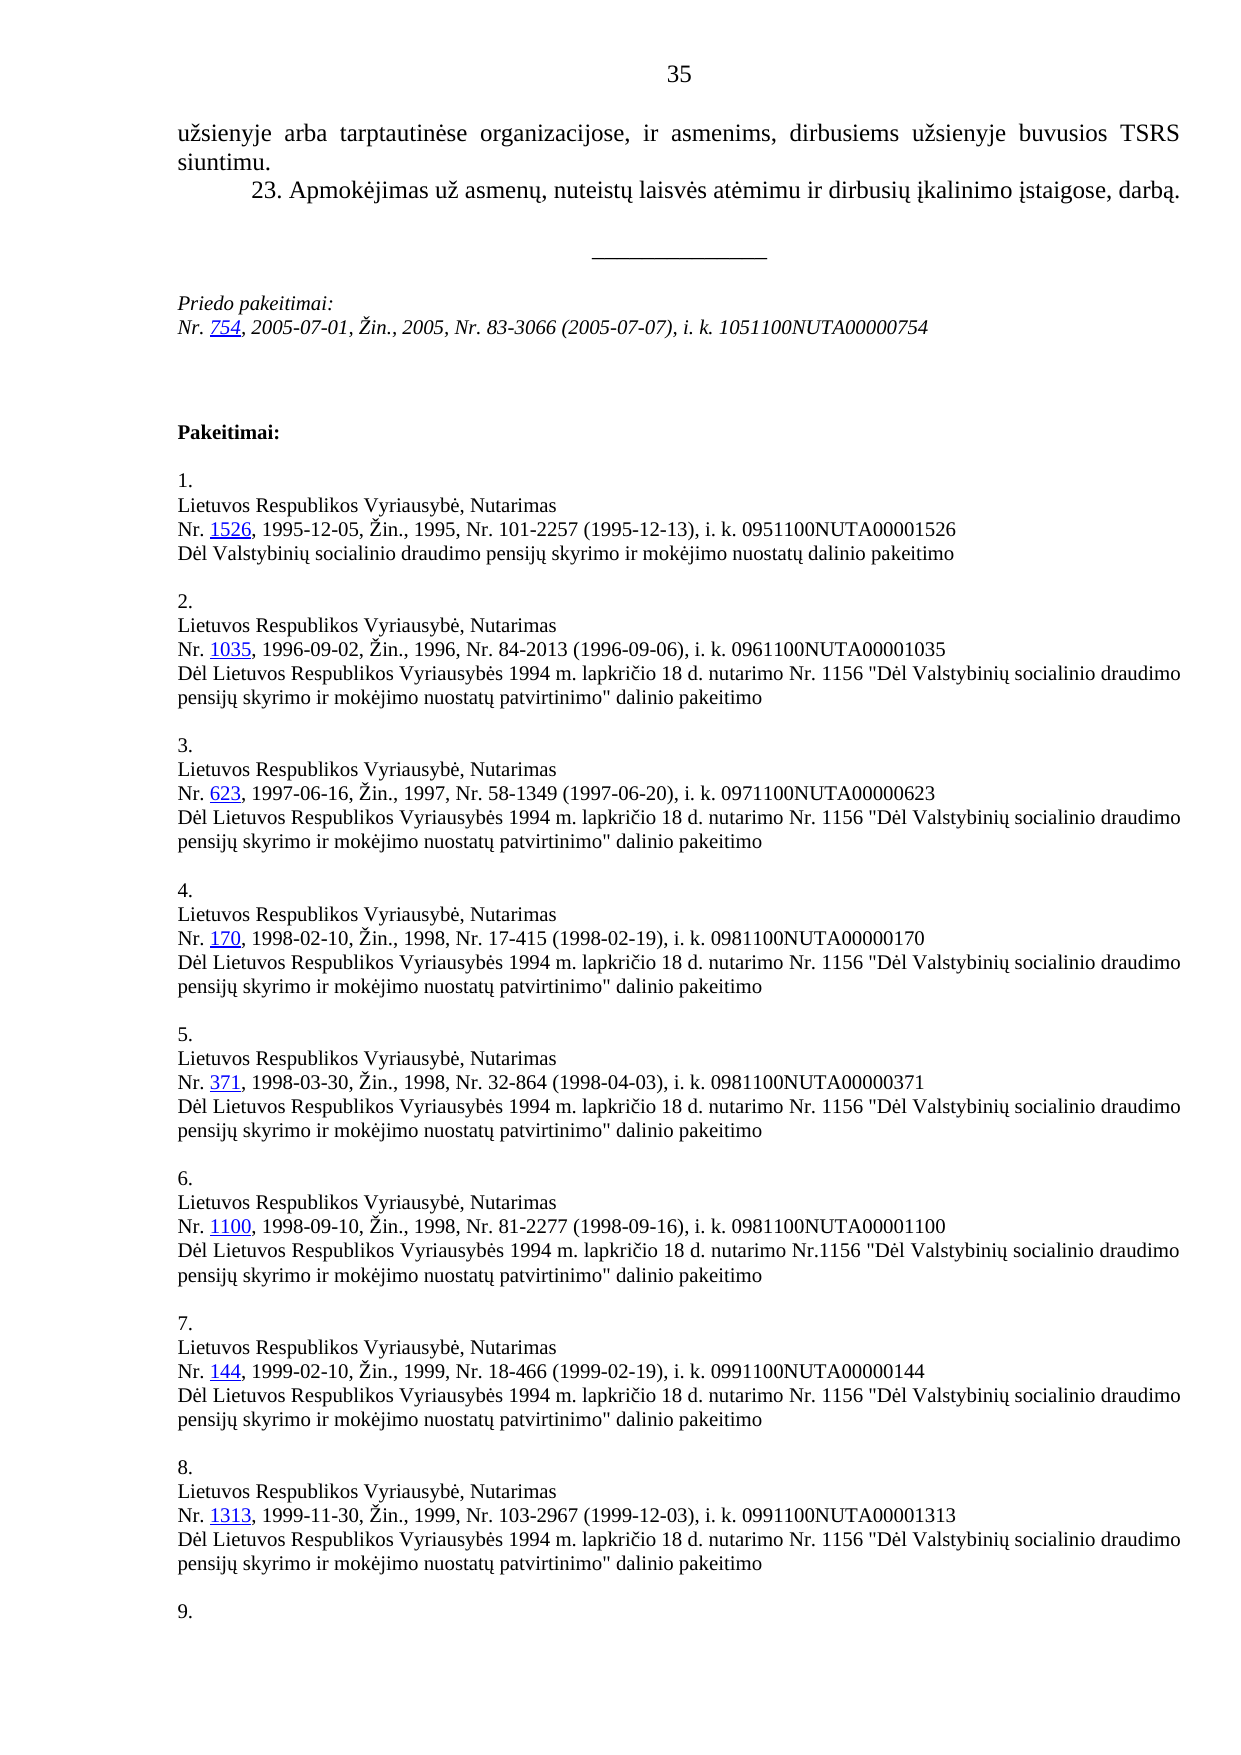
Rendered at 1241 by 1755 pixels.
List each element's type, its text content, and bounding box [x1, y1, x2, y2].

text Nr. 371, 1998-03-30, Žin., 1998, Nr. 32-864 (1998-04-03), i. k. 0981100NUTA00000371 [177, 1070, 1181, 1094]
text Lietuvos Respublikos Vyriausybė, Nutarimas [177, 1046, 1181, 1070]
text Lietuvos Respublikos Vyriausybė, Nutarimas [177, 1479, 1181, 1503]
text ______________ [177, 233, 1181, 262]
text 4. [177, 877, 1181, 902]
text 7. [177, 1311, 1181, 1335]
text Nr. 144, 1999-02-10, Žin., 1999, Nr. 18-466 (1999-02-19), i. k. 0991100NUTA00000144 [177, 1359, 1181, 1383]
text Nr. 1100, 1998-09-10, Žin., 1998, Nr. 81-2277 (1998-09-16), i. k. 0981100NUTA00001100 [177, 1214, 1181, 1238]
text 3. [177, 733, 1181, 757]
text Dėl Lietuvos Respublikos Vyriausybės 1994 m. lapkričio 18 d. nutarimo Nr. 1156 "Dėl Valstybinių socialinio draudimo pensijų skyrimo ir mokėjimo nuostatų patvirtinimo" dalinio pakeitimo [177, 1383, 1181, 1431]
text 1. [177, 468, 1181, 492]
text Dėl Lietuvos Respublikos Vyriausybės 1994 m. lapkričio 18 d. nutarimo Nr. 1156 "Dėl Valstybinių socialinio draudimo pensijų skyrimo ir mokėjimo nuostatų patvirtinimo" dalinio pakeitimo [177, 950, 1181, 998]
text 2. [177, 589, 1181, 613]
text Priedo pakeitimai: [177, 291, 1181, 315]
text 5. [177, 1022, 1181, 1046]
text 23. Apmokėjimas už asmenų, nuteistų laisvės atėmimu ir dirbusių įkalinimo įstaigose, darbą. [177, 176, 1181, 204]
text Lietuvos Respublikos Vyriausybė, Nutarimas [177, 613, 1181, 637]
text Nr. 1035, 1996-09-02, Žin., 1996, Nr. 84-2013 (1996-09-06), i. k. 0961100NUTA00001035 [177, 637, 1181, 661]
text Dėl Lietuvos Respublikos Vyriausybės 1994 m. lapkričio 18 d. nutarimo Nr. 1156 "Dėl Valstybinių socialinio draudimo pensijų skyrimo ir mokėjimo nuostatų patvirtinimo" dalinio pakeitimo [177, 1094, 1181, 1142]
text Dėl Lietuvos Respublikos Vyriausybės 1994 m. lapkričio 18 d. nutarimo Nr. 1156 "Dėl Valstybinių socialinio draudimo pensijų skyrimo ir mokėjimo nuostatų patvirtinimo" dalinio pakeitimo [177, 805, 1181, 853]
text Dėl Lietuvos Respublikos Vyriausybės 1994 m. lapkričio 18 d. nutarimo Nr. 1156 "Dėl Valstybinių socialinio draudimo pensijų skyrimo ir mokėjimo nuostatų patvirtinimo" dalinio pakeitimo [177, 661, 1181, 709]
text Lietuvos Respublikos Vyriausybė, Nutarimas [177, 492, 1181, 517]
text Dėl Valstybinių socialinio draudimo pensijų skyrimo ir mokėjimo nuostatų dalinio pakeitimo [177, 541, 1181, 565]
text 6. [177, 1166, 1181, 1190]
text Dėl Lietuvos Respublikos Vyriausybės 1994 m. lapkričio 18 d. nutarimo Nr.1156 "Dėl Valstybinių socialinio draudimo pensijų skyrimo ir mokėjimo nuostatų patvirtinimo" dalinio pakeitimo [177, 1238, 1181, 1287]
text Nr. 170, 1998-02-10, Žin., 1998, Nr. 17-415 (1998-02-19), i. k. 0981100NUTA00000170 [177, 926, 1181, 950]
text 8. [177, 1455, 1181, 1479]
text Lietuvos Respublikos Vyriausybė, Nutarimas [177, 757, 1181, 781]
text Lietuvos Respublikos Vyriausybė, Nutarimas [177, 1190, 1181, 1214]
text Dėl Lietuvos Respublikos Vyriausybės 1994 m. lapkričio 18 d. nutarimo Nr. 1156 "Dėl Valstybinių socialinio draudimo pensijų skyrimo ir mokėjimo nuostatų patvirtinimo" dalinio pakeitimo [177, 1527, 1181, 1575]
text Pakeitimai: [177, 420, 1181, 444]
text Nr. 623, 1997-06-16, Žin., 1997, Nr. 58-1349 (1997-06-20), i. k. 0971100NUTA00000623 [177, 781, 1181, 805]
text užsienyje arba tarptautinėse organizacijose, ir asmenims, dirbusiems užsienyje buvusios TSRS siuntimu. [177, 118, 1181, 176]
text 9. [177, 1599, 1181, 1623]
text Nr. 1313, 1999-11-30, Žin., 1999, Nr. 103-2967 (1999-12-03), i. k. 0991100NUTA00001313 [177, 1503, 1181, 1527]
text Lietuvos Respublikos Vyriausybė, Nutarimas [177, 902, 1181, 926]
text Lietuvos Respublikos Vyriausybė, Nutarimas [177, 1335, 1181, 1359]
text Nr. 1526, 1995-12-05, Žin., 1995, Nr. 101-2257 (1995-12-13), i. k. 0951100NUTA00001526 [177, 517, 1181, 541]
text Nr. 754, 2005-07-01, Žin., 2005, Nr. 83-3066 (2005-07-07), i. k. 1051100NUTA00000754 [177, 315, 1181, 339]
